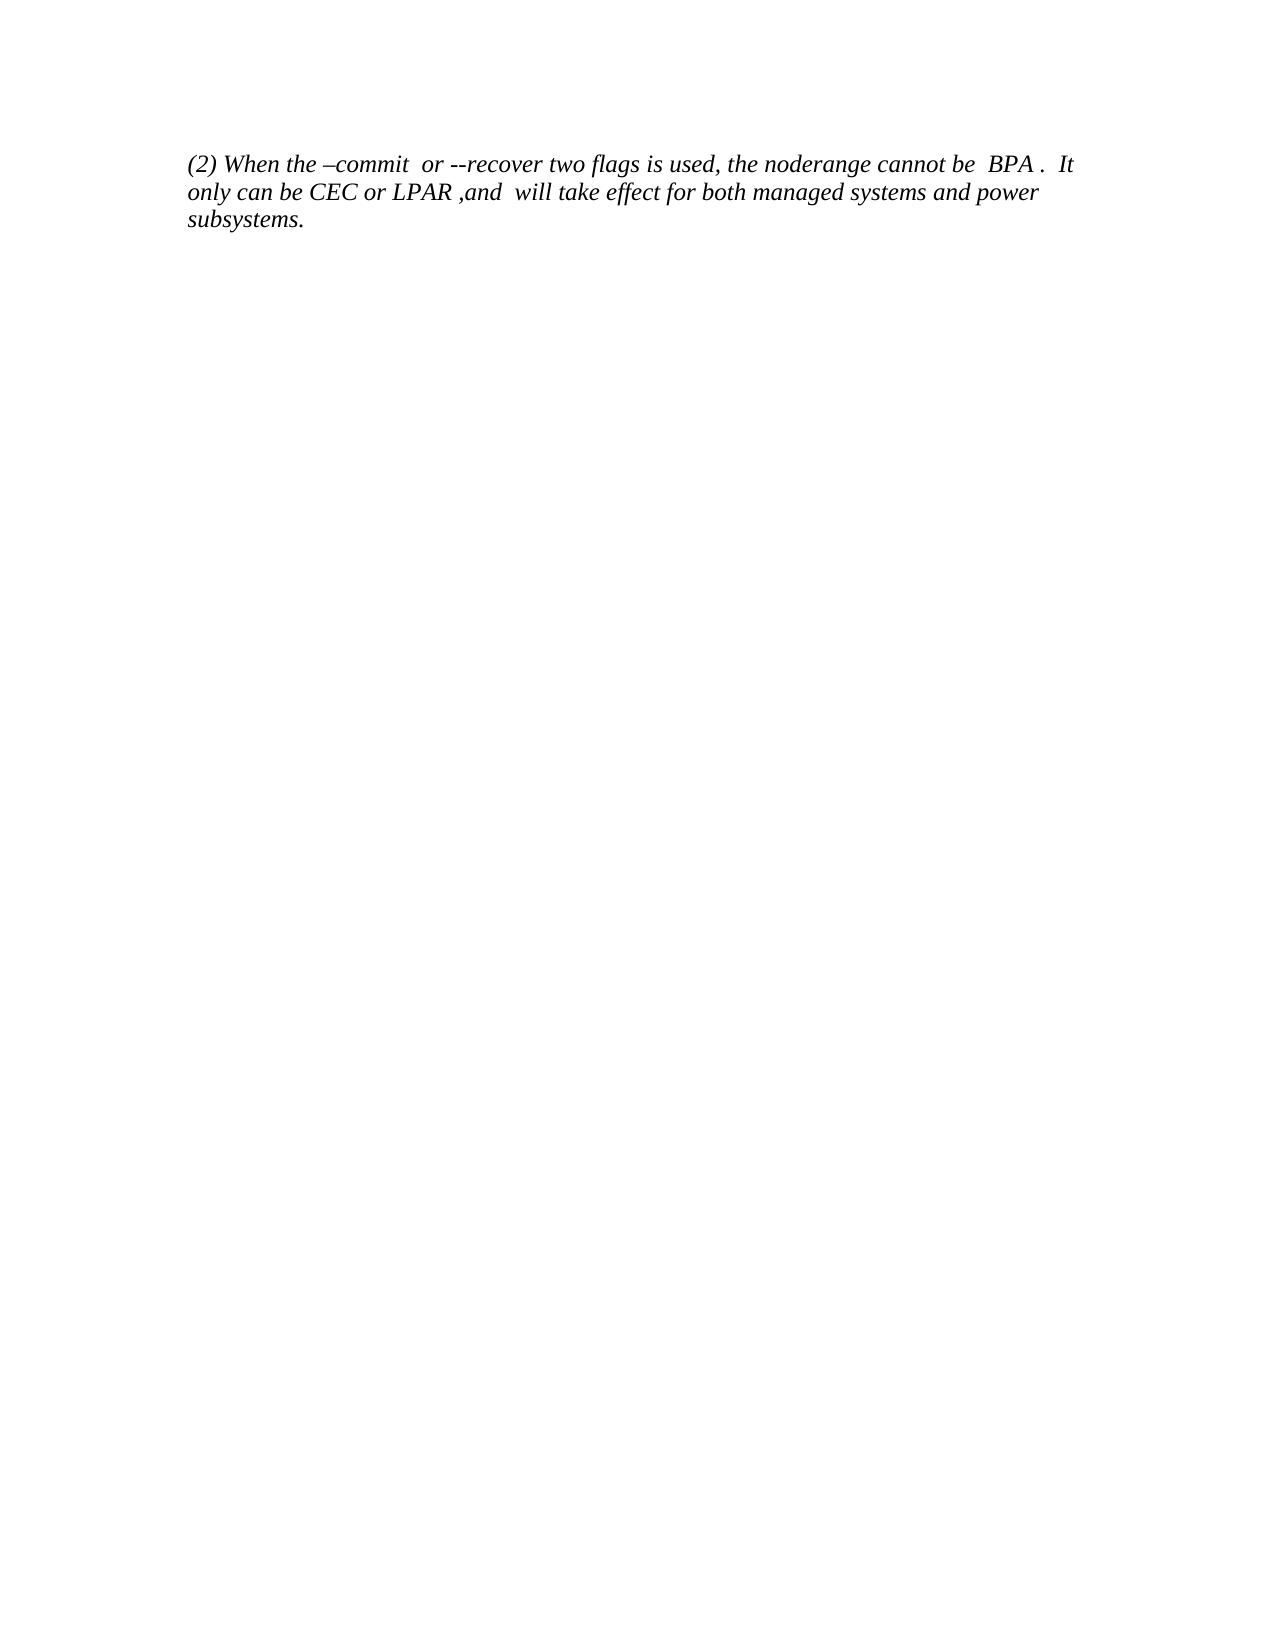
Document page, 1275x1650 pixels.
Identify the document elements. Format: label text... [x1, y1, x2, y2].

text (2) When the –commit or --recover two flags is used, the noderange cannot be BPA . It only can be CEC or LPAR ,and will take effect for both managed systems and power subsystems. [187, 150, 1087, 233]
